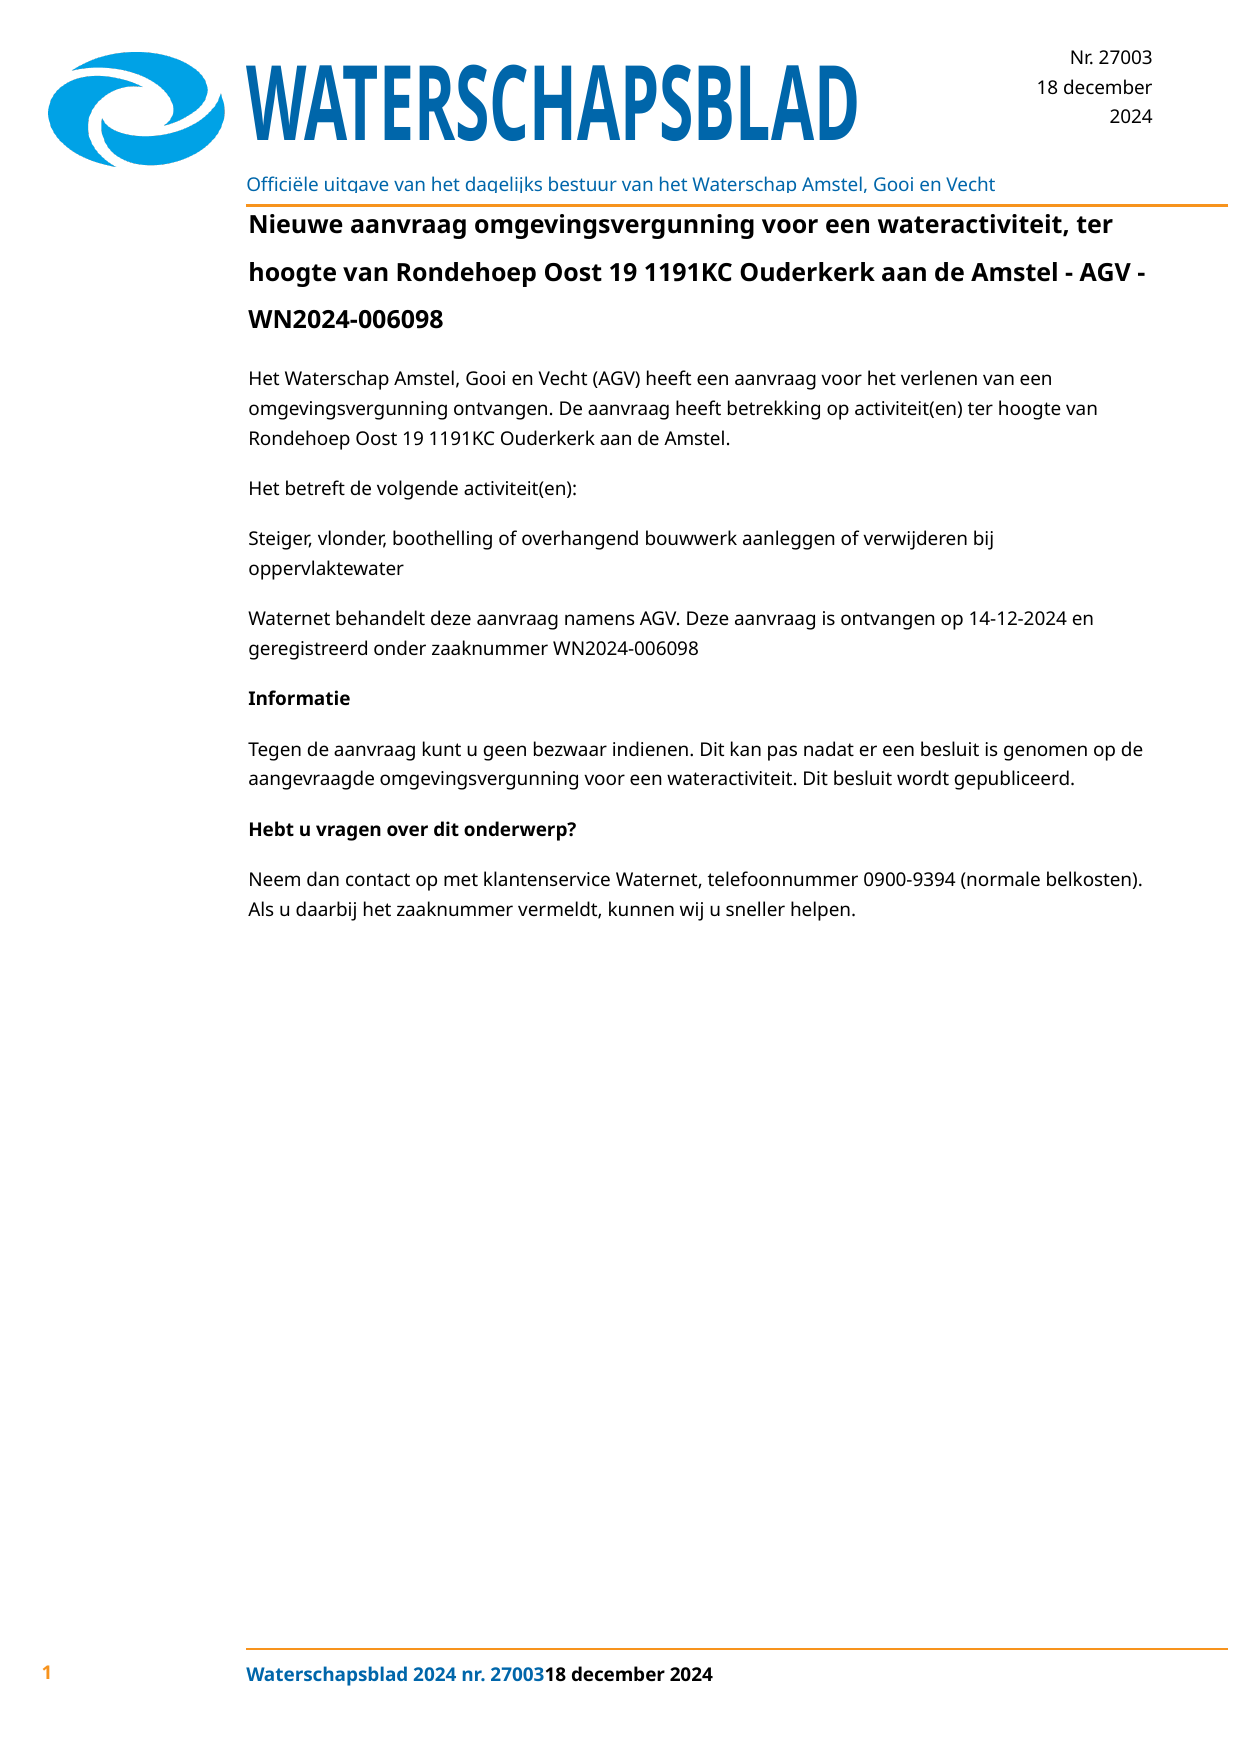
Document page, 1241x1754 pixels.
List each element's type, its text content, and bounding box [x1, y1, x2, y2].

text Nieuwe aanvraag omgevingsvergunning voor een wateractiviteit, ter hoogte van Rondehoep Oost 19 1191KC Ouderkerk aan de Amstel - AGV - WN2024-006098 [248, 207, 1152, 336]
text Het Waterschap Amstel, Gooi en Vecht (AGV) heeft een aanvraag voor het verlenen van een omgevingsvergunning ontvangen. De aanvraag heeft betrekking op activiteit(en) ter hoogte van Rondehoep Oost 19 1191KC Ouderkerk aan de Amstel. [248, 366, 1152, 450]
text Steiger, vlonder, boothelling of overhangend bouwwerk aanleggen of verwijderen bij oppervlaktewater [248, 526, 1152, 581]
text Neem dan contact op met klantenservice Waternet, telefoonnummer 0900-9394 (normale belkosten). Als u daarbij het zaaknummer vermeldt, kunnen wij u sneller helpen. [248, 866, 1152, 922]
text Informatie [248, 686, 1152, 711]
text Waternet behandelt deze aanvraag namens AGV. Deze aanvraag is ontvangen op 14-12-2024 en geregistreerd onder zaaknummer WN2024-006098 [248, 606, 1152, 661]
text Het betreft de volgende activiteit(en): [248, 475, 1152, 501]
text Tegen de aanvraag kunt u geen bezwaar indienen. Dit kan pas nadat er een besluit is genomen op de aangevraagde omgevingsvergunning voor een wateractiviteit. Dit besluit wordt gepubliceerd. [248, 736, 1152, 791]
picture [41, 47, 231, 172]
text Hebt u vragen over dit onderwerp? [248, 816, 1152, 842]
